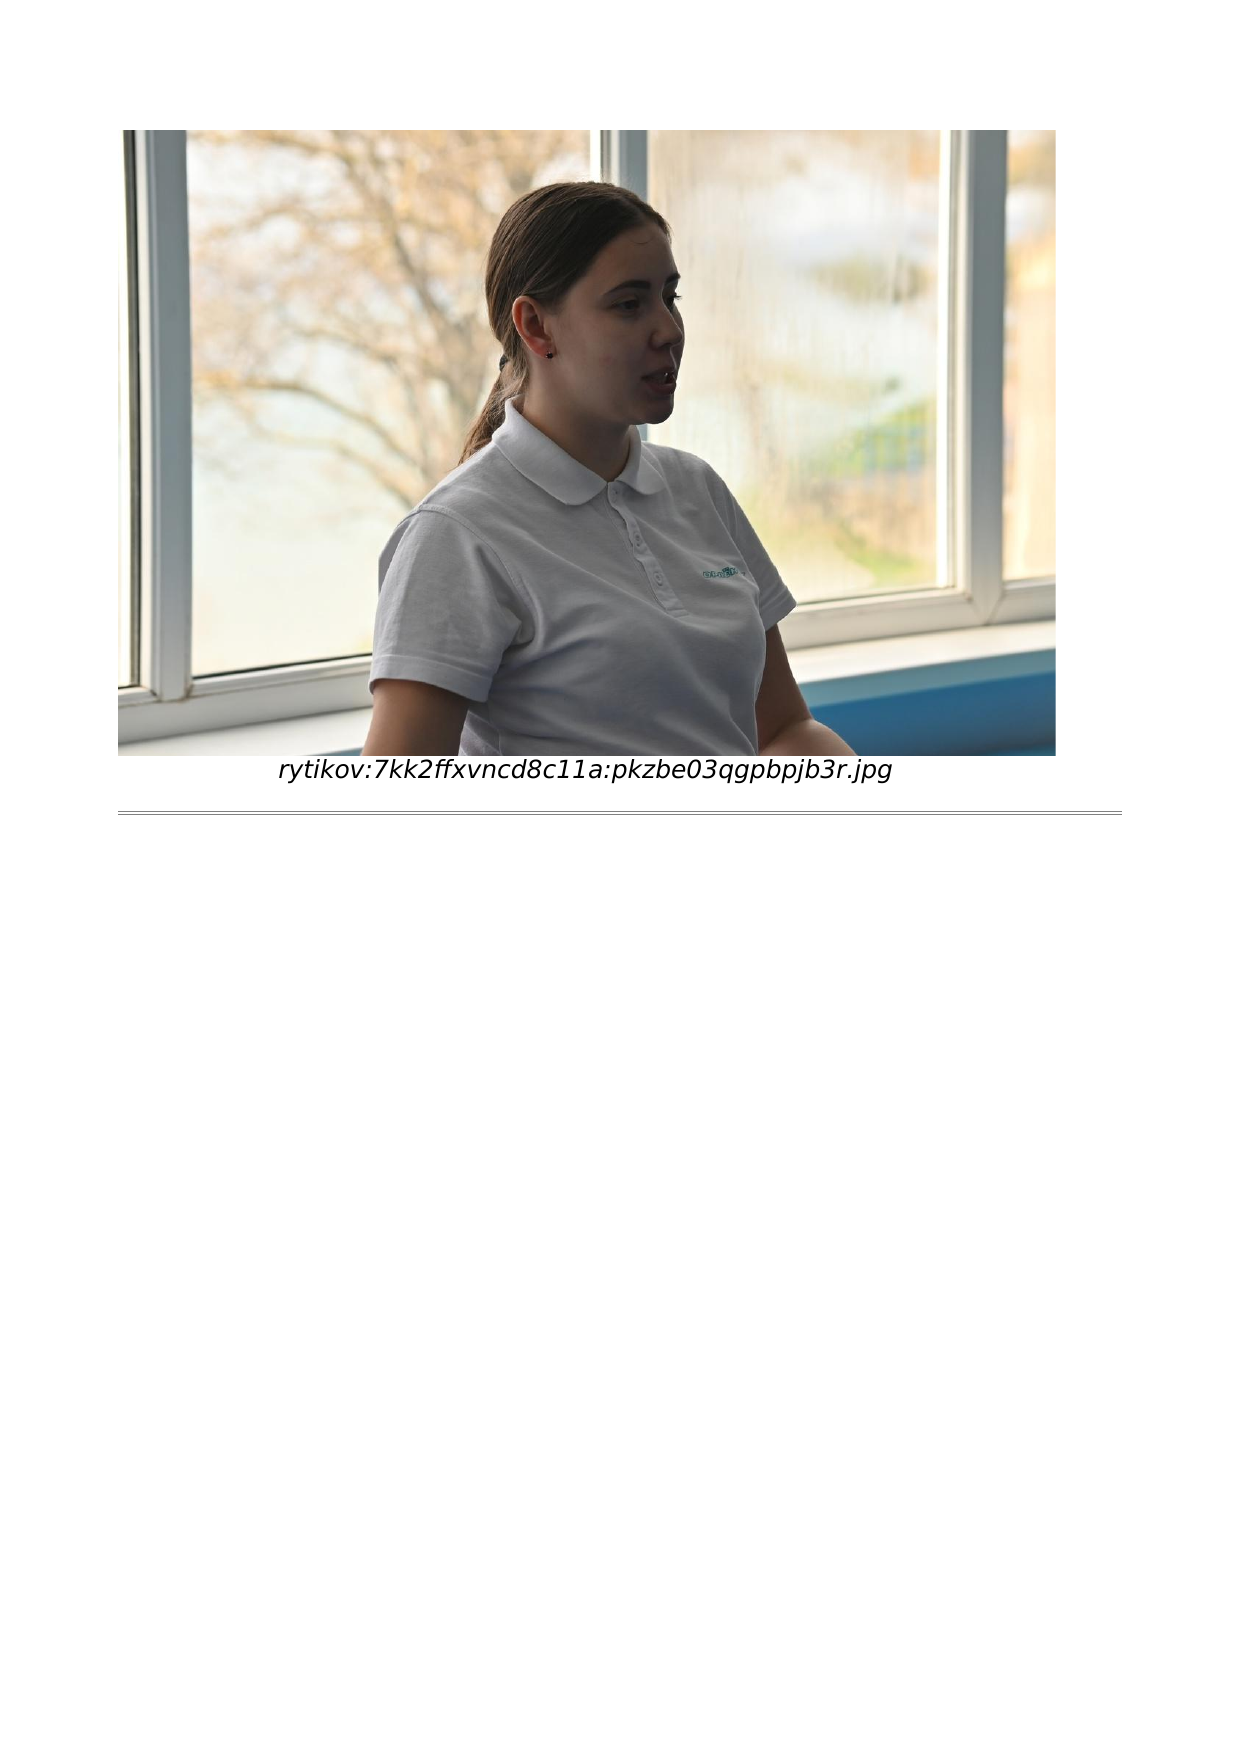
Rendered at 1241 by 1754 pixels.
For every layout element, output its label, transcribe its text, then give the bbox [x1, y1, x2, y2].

picture [118, 130, 1056, 756]
text rytikov:7kk2ffxvncd8c11a:pkzbe03qgpbpjb3r.jpg [118, 756, 1056, 784]
